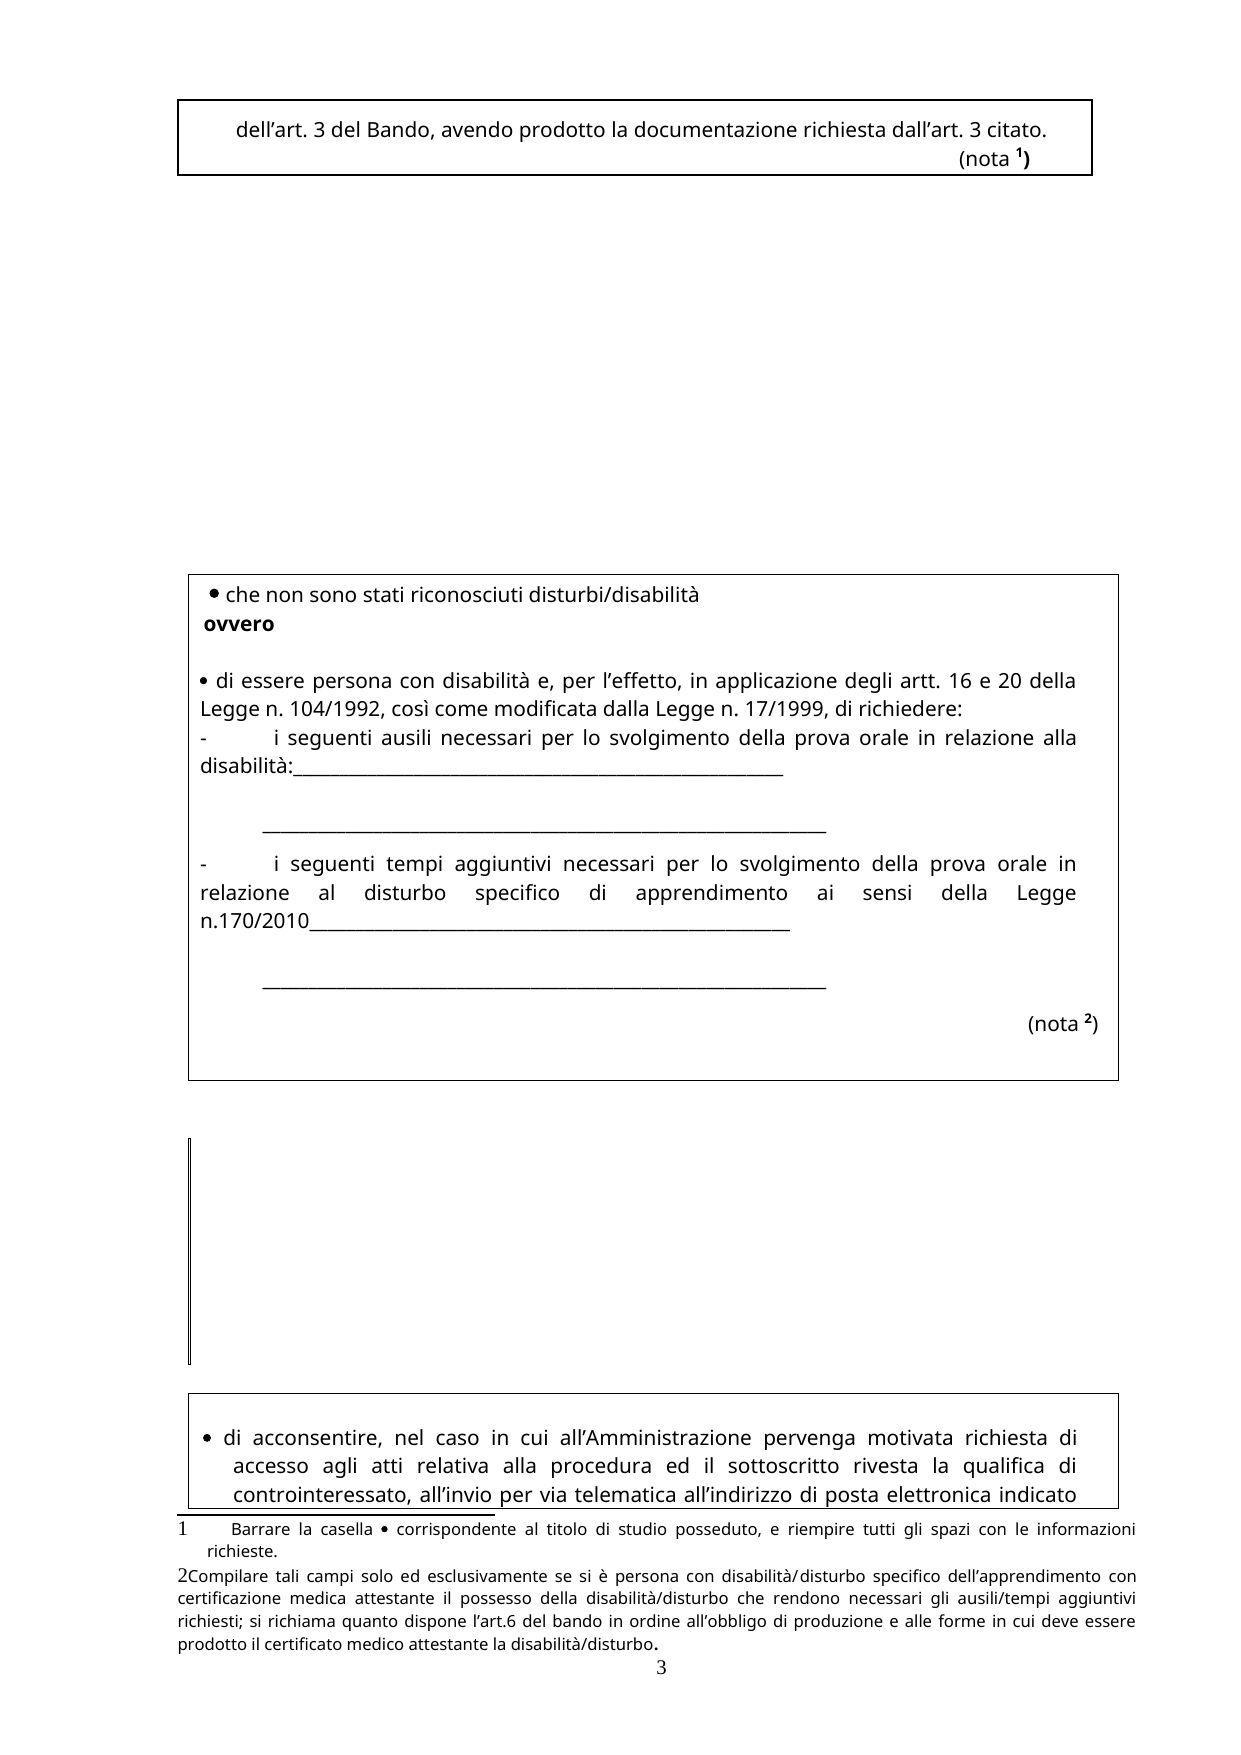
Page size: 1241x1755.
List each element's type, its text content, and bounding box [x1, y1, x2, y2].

text Barrare la casella  corrispondente al titolo di studio posseduto, e riempire tutti gli spazi con le informazioni richieste. [177, 1516, 1137, 1563]
text dell’art. 3 del Bando, avendo prodotto la documentazione richiesta dall’art. 3 citato. (nota ) [179, 101, 1091, 174]
table_header  che non sono stati riconosciuti disturbi/disabilità ovvero  di essere persona con disabilità e, per l’effetto, in applicazione degli artt. 16 e 20 della Legge n. 104/1992, così come modificata dalla Legge n. 17/1999, di richiedere: i seguenti ausili necessari per lo svolgimento della prova orale in relazione alla disabilità:_____________________________________________________ _____________________________________________________________ i seguenti tempi aggiuntivi necessari per lo svolgimento della prova orale in relazione al disturbo specifico di apprendimento ai sensi della Legge n.170/2010____________________________________________________ _____________________________________________________________ (nota ) [189, 575, 1118, 1080]
table_header  di acconsentire, nel caso in cui all’Amministrazione pervenga motivata richiesta di accesso agli atti relativa alla procedura ed il sottoscritto rivesta la qualifica di controinteressato, all’invio per via telematica all’indirizzo di posta elettronica indicato [189, 1394, 1118, 1508]
